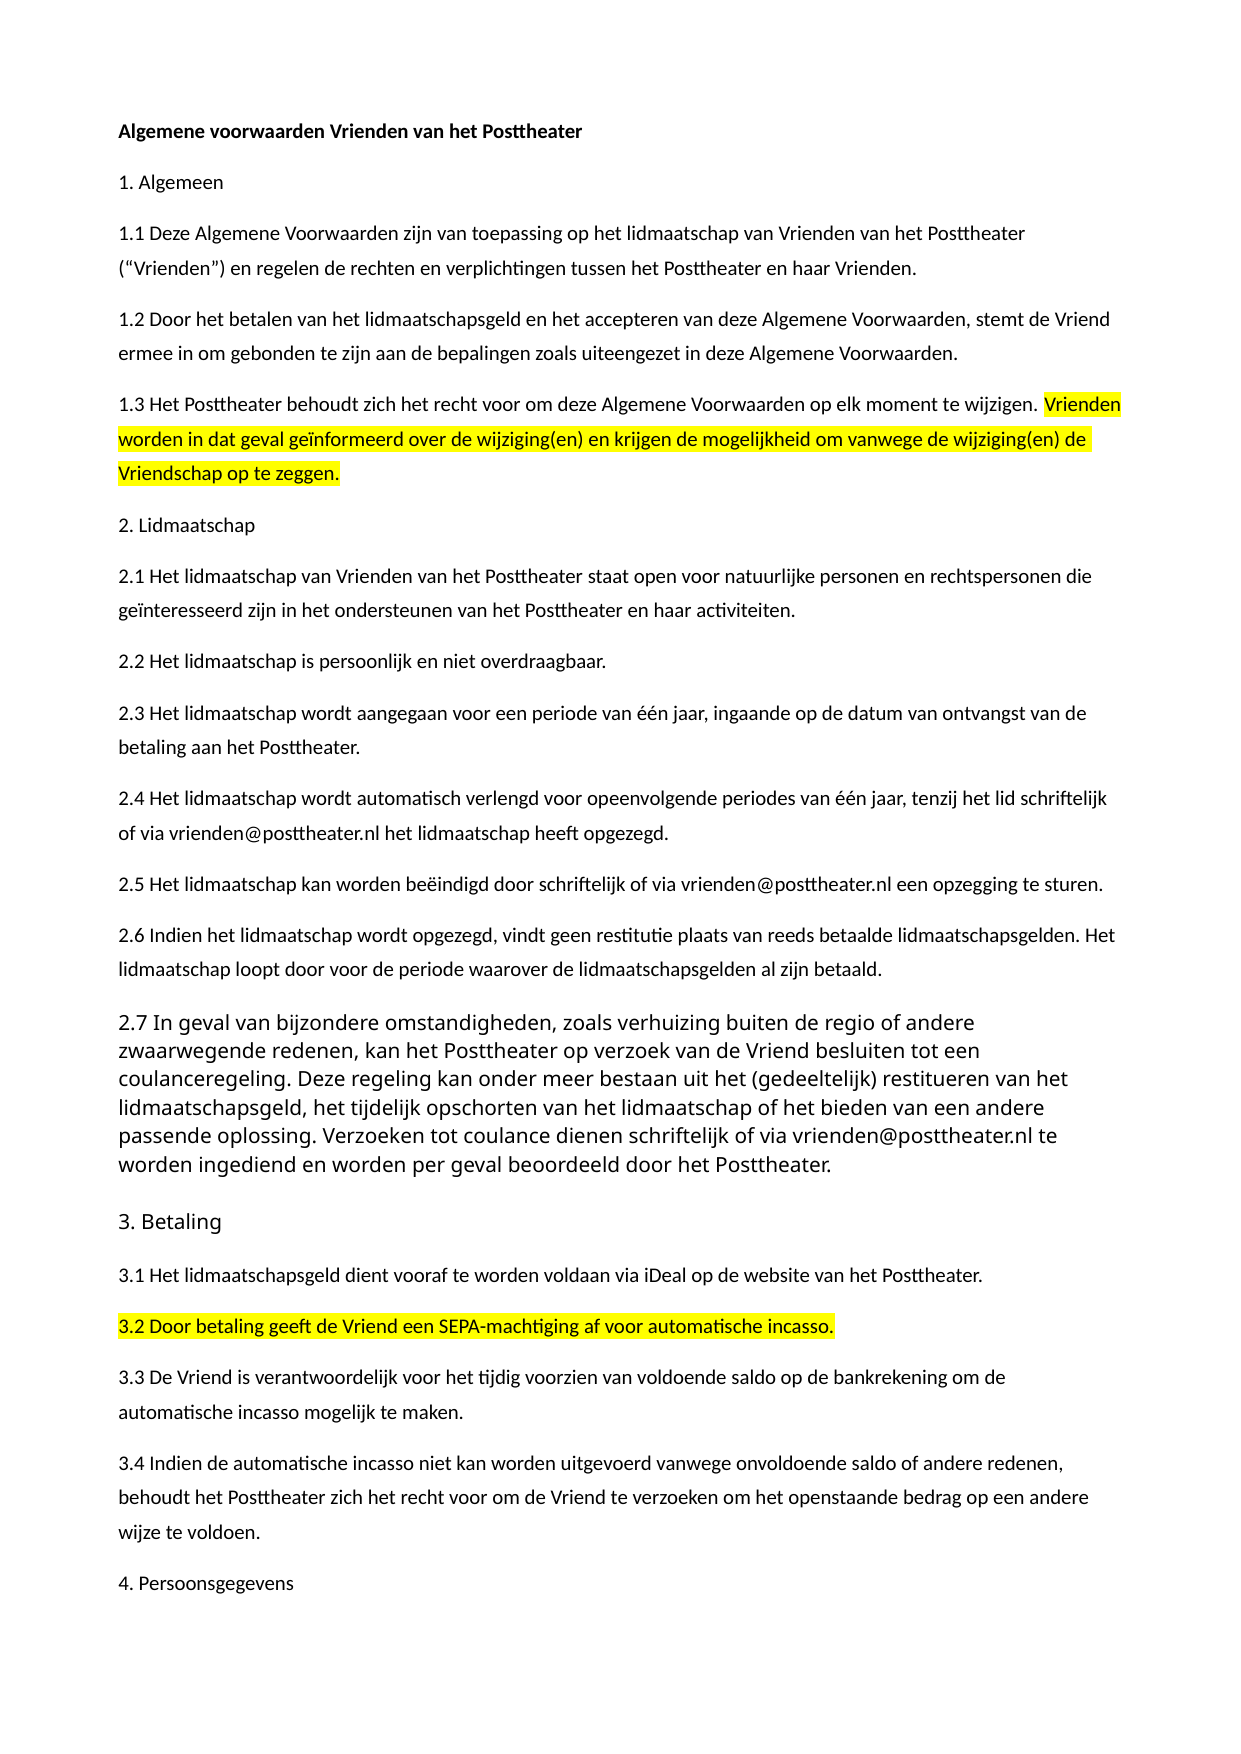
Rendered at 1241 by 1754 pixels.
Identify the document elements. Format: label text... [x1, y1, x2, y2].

text 2.2 Het lidmaatschap is persoonlijk en niet overdraagbaar. [118, 648, 1122, 674]
text 3.3 De Vriend is verantwoordelijk voor het tijdig voorzien van voldoende saldo op de bankrekening om de automatische incasso mogelijk te maken. [118, 1364, 1122, 1424]
text 2.4 Het lidmaatschap wordt automatisch verlengd voor opeenvolgende periodes van één jaar, tenzij het lid schriftelijk of via vrienden@posttheater.nl het lidmaatschap heeft opgezegd. [118, 785, 1122, 845]
text 1.1 Deze Algemene Voorwaarden zijn van toepassing op het lidmaatschap van Vrienden van het Posttheater (“Vrienden”) en regelen de rechten en verplichtingen tussen het Posttheater en haar Vrienden. [118, 220, 1122, 280]
text 2.5 Het lidmaatschap kan worden beëindigd door schriftelijk of via vrienden@posttheater.nl een opzegging te sturen. [118, 871, 1122, 896]
text Algemene voorwaarden Vrienden van het Posttheater [118, 118, 1122, 143]
text 2. Lidmaatschap [118, 512, 1122, 537]
text 1.3 Het Posttheater behoudt zich het recht voor om deze Algemene Voorwaarden op elk moment te wijzigen. Vrienden worden in dat geval geïnformeerd over de wijziging(en) en krijgen de mogelijkheid om vanwege de wijziging(en) de Vriendschap op te zeggen. [118, 392, 1122, 486]
text 3.2 Door betaling geeft de Vriend een SEPA-machtiging af voor automatische incasso. [118, 1313, 1122, 1339]
text 2.1 Het lidmaatschap van Vrienden van het Posttheater staat open voor natuurlijke personen en rechtspersonen die geïnteresseerd zijn in het ondersteunen van het Posttheater en haar activiteiten. [118, 563, 1122, 623]
text 4. Persoonsgegevens [118, 1570, 1122, 1596]
text 2.7 In geval van bijzondere omstandigheden, zoals verhuizing buiten de regio of andere zwaarwegende redenen, kan het Posttheater op verzoek van de Vriend besluiten tot een coulanceregeling. Deze regeling kan onder meer bestaan uit het (gedeeltelijk) restitueren van het lidmaatschapsgeld, het tijdelijk opschorten van het lidmaatschap of het bieden van een andere passende oplossing. Verzoeken tot coulance dienen schriftelijk of via vrienden@posttheater.nl te worden ingediend en worden per geval beoordeeld door het Posttheater. [118, 1008, 1122, 1178]
text 2.3 Het lidmaatschap wordt aangegaan voor een periode van één jaar, ingaande op de datum van ontvangst van de betaling aan het Posttheater. [118, 700, 1122, 759]
text 1. Algemeen [118, 169, 1122, 195]
text 3.1 Het lidmaatschapsgeld dient vooraf te worden voldaan via iDeal op de website van het Posttheater. [118, 1262, 1122, 1287]
text 2.6 Indien het lidmaatschap wordt opgezegd, vindt geen restitutie plaats van reeds betaalde lidmaatschapsgelden. Het lidmaatschap loopt door voor de periode waarover de lidmaatschapsgelden al zijn betaald. [118, 922, 1122, 982]
text 1.2 Door het betalen van het lidmaatschapsgeld en het accepteren van deze Algemene Voorwaarden, stemt de Vriend ermee in om gebonden te zijn aan de bepalingen zoals uiteengezet in deze Algemene Voorwaarden. [118, 306, 1122, 366]
text 3. Betaling [118, 1207, 1122, 1235]
text 3.4 Indien de automatische incasso niet kan worden uitgevoerd vanwege onvoldoende saldo of andere redenen, behoudt het Posttheater zich het recht voor om de Vriend te verzoeken om het openstaande bedrag op een andere wijze te voldoen. [118, 1450, 1122, 1544]
